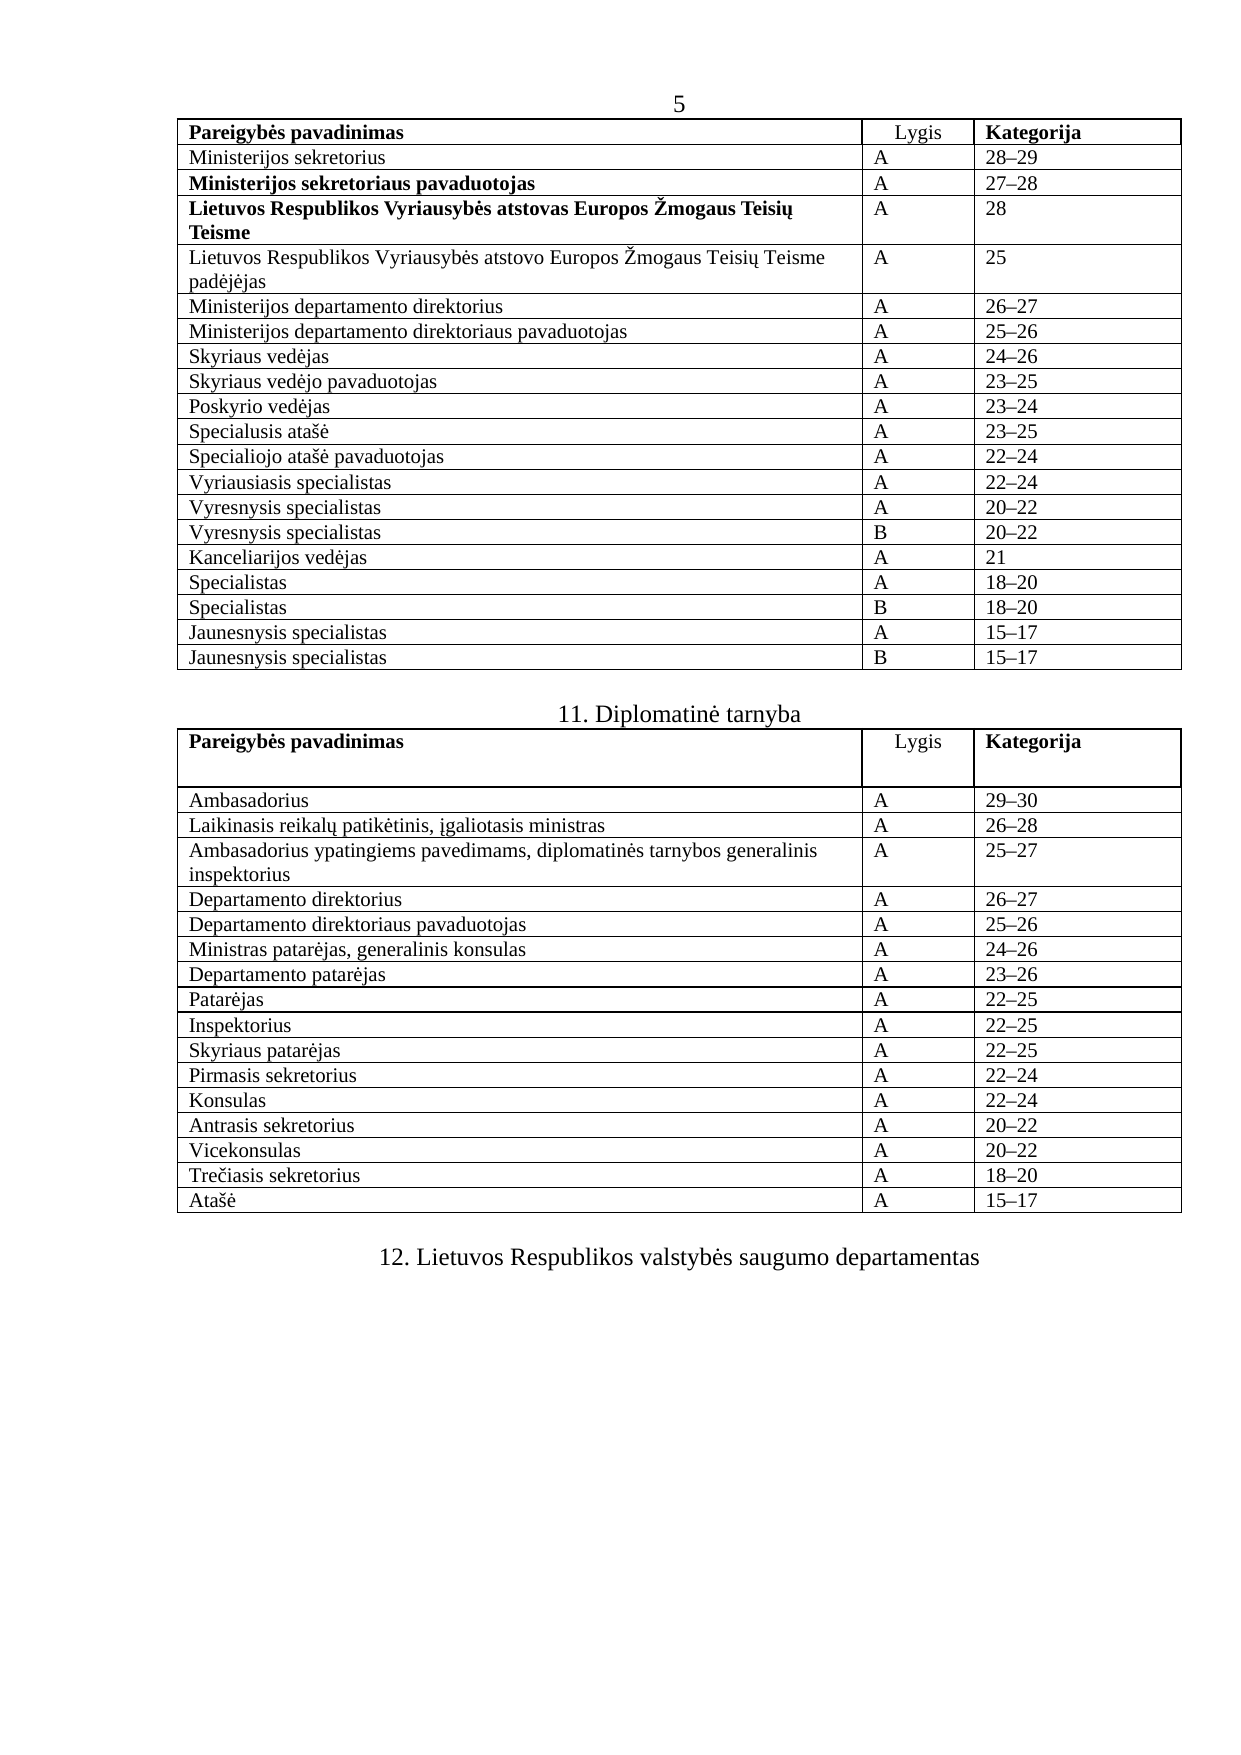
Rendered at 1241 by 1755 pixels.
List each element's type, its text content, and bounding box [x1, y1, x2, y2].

table_cell A [863, 570, 974, 594]
table_cell Ministerijos departamento direktoriaus pavaduotojas [178, 319, 862, 343]
table_cell Specialistas [178, 570, 862, 594]
table_cell A [863, 394, 974, 418]
table_cell A [863, 1088, 974, 1112]
table_cell A [863, 294, 974, 318]
table_cell Skyriaus vedėjo pavaduotojas [178, 369, 862, 393]
table_cell 18–20 [975, 595, 1181, 619]
table_cell Jaunesnysis specialistas [178, 645, 862, 669]
table_cell 25–26 [975, 319, 1181, 343]
table_cell A [863, 145, 974, 169]
table_header Kategorija [975, 730, 1180, 786]
table_cell 20–22 [975, 495, 1181, 519]
table_cell 20–22 [975, 520, 1181, 544]
table_cell Inspektorius [178, 1013, 862, 1037]
table_cell 26–27 [975, 887, 1181, 911]
table_cell A [863, 813, 974, 837]
table_cell 23–24 [975, 394, 1181, 418]
table_cell A [863, 620, 974, 644]
table_cell A [863, 245, 974, 293]
table_cell 15–17 [975, 645, 1181, 669]
table_cell A [863, 937, 974, 961]
table_cell Specialiojo atašė pavaduotojas [178, 445, 862, 468]
table_cell 22–24 [975, 445, 1181, 468]
table_cell A [863, 545, 974, 569]
table_cell Lietuvos Respublikos Vyriausybės atstovas Europos Žmogaus Teisių Teisme [178, 196, 862, 244]
table_cell Departamento direktoriaus pavaduotojas [178, 912, 862, 936]
table_header Kategorija [975, 120, 1180, 144]
table_cell Kanceliarijos vedėjas [178, 545, 862, 569]
table_cell 29–30 [975, 788, 1181, 812]
table_cell A [863, 1013, 974, 1037]
table_cell B [863, 645, 974, 669]
table_cell Departamento direktorius [178, 887, 862, 911]
table_cell Konsulas [178, 1088, 862, 1112]
table_cell A [863, 445, 974, 468]
table_cell A [863, 962, 974, 986]
table_cell 21 [975, 545, 1181, 569]
table_cell 20–22 [975, 1113, 1181, 1137]
table_cell 26–28 [975, 813, 1181, 837]
table_cell Pirmasis sekretorius [178, 1063, 862, 1087]
table_cell Vyriausiasis specialistas [178, 470, 862, 494]
table_cell 27–28 [975, 170, 1181, 194]
table_cell B [863, 595, 974, 619]
table_cell Ministerijos sekretorius [178, 145, 862, 169]
table_cell 25–27 [975, 838, 1181, 886]
table_cell Patarėjas [178, 988, 862, 1011]
table_cell 22–25 [975, 1038, 1181, 1062]
table_cell A [863, 988, 974, 1011]
table_cell A [863, 912, 974, 936]
table_cell 22–24 [975, 1088, 1181, 1112]
table_header Lygis [863, 730, 973, 786]
text 12. Lietuvos Respublikos valstybės saugumo departamentas [177, 1242, 1181, 1271]
table_cell 28 [975, 196, 1181, 244]
table_cell 22–25 [975, 988, 1181, 1011]
text 11. Diplomatinė tarnyba [177, 699, 1181, 728]
table_cell Ambasadorius ypatingiems pavedimams, diplomatinės tarnybos generalinis inspektorius [178, 838, 862, 886]
table_cell A [863, 1163, 974, 1187]
table_cell 20–22 [975, 1138, 1181, 1162]
table_cell A [863, 369, 974, 393]
table_cell Lietuvos Respublikos Vyriausybės atstovo Europos Žmogaus Teisių Teisme padėjėjas [178, 245, 862, 293]
table_cell A [863, 1113, 974, 1137]
table_cell A [863, 788, 974, 812]
table_cell Laikinasis reikalų patikėtinis, įgaliotasis ministras [178, 813, 862, 837]
table_cell Specialistas [178, 595, 862, 619]
table_cell 25–26 [975, 912, 1181, 936]
table_cell Ambasadorius [178, 788, 862, 812]
table_cell 28–29 [975, 145, 1181, 169]
table_cell A [863, 344, 974, 368]
table_cell A [863, 470, 974, 494]
table_cell Trečiasis sekretorius [178, 1163, 862, 1187]
table_cell Skyriaus vedėjas [178, 344, 862, 368]
table_cell Antrasis sekretorius [178, 1113, 862, 1137]
table_cell 15–17 [975, 620, 1181, 644]
table_cell B [863, 520, 974, 544]
table_cell A [863, 170, 974, 194]
table_header Lygis [863, 120, 973, 144]
table_header Pareigybės pavadinimas [178, 120, 861, 144]
table_cell Atašė [178, 1188, 862, 1212]
table_cell 18–20 [975, 570, 1181, 594]
table_cell 24–26 [975, 937, 1181, 961]
table_header Pareigybės pavadinimas [178, 730, 861, 786]
table_cell Ministras patarėjas, generalinis konsulas [178, 937, 862, 961]
table_cell Jaunesnysis specialistas [178, 620, 862, 644]
table_cell 26–27 [975, 294, 1181, 318]
table_cell A [863, 1063, 974, 1087]
table_cell 22–24 [975, 470, 1181, 494]
table_cell A [863, 1138, 974, 1162]
table_cell A [863, 1188, 974, 1212]
table_cell Ministerijos departamento direktorius [178, 294, 862, 318]
table_cell A [863, 1038, 974, 1062]
table_cell Vyresnysis specialistas [178, 520, 862, 544]
table_cell A [863, 196, 974, 244]
table_cell Skyriaus patarėjas [178, 1038, 862, 1062]
table_cell Ministerijos sekretoriaus pavaduotojas [178, 170, 862, 194]
table_cell 18–20 [975, 1163, 1181, 1187]
table_cell Specialusis atašė [178, 419, 862, 443]
table_cell A [863, 319, 974, 343]
table_cell Vyresnysis specialistas [178, 495, 862, 519]
table_cell 22–25 [975, 1013, 1181, 1037]
table_cell 25 [975, 245, 1181, 293]
table_cell 22–24 [975, 1063, 1181, 1087]
table_cell A [863, 887, 974, 911]
table_cell Vicekonsulas [178, 1138, 862, 1162]
table_cell 24–26 [975, 344, 1181, 368]
table_cell 15–17 [975, 1188, 1181, 1212]
table_cell A [863, 495, 974, 519]
table_cell 23–26 [975, 962, 1181, 986]
table_cell Poskyrio vedėjas [178, 394, 862, 418]
table_cell A [863, 419, 974, 443]
table_cell 23–25 [975, 419, 1181, 443]
table_cell A [863, 838, 974, 886]
table_cell Departamento patarėjas [178, 962, 862, 986]
table_cell 23–25 [975, 369, 1181, 393]
